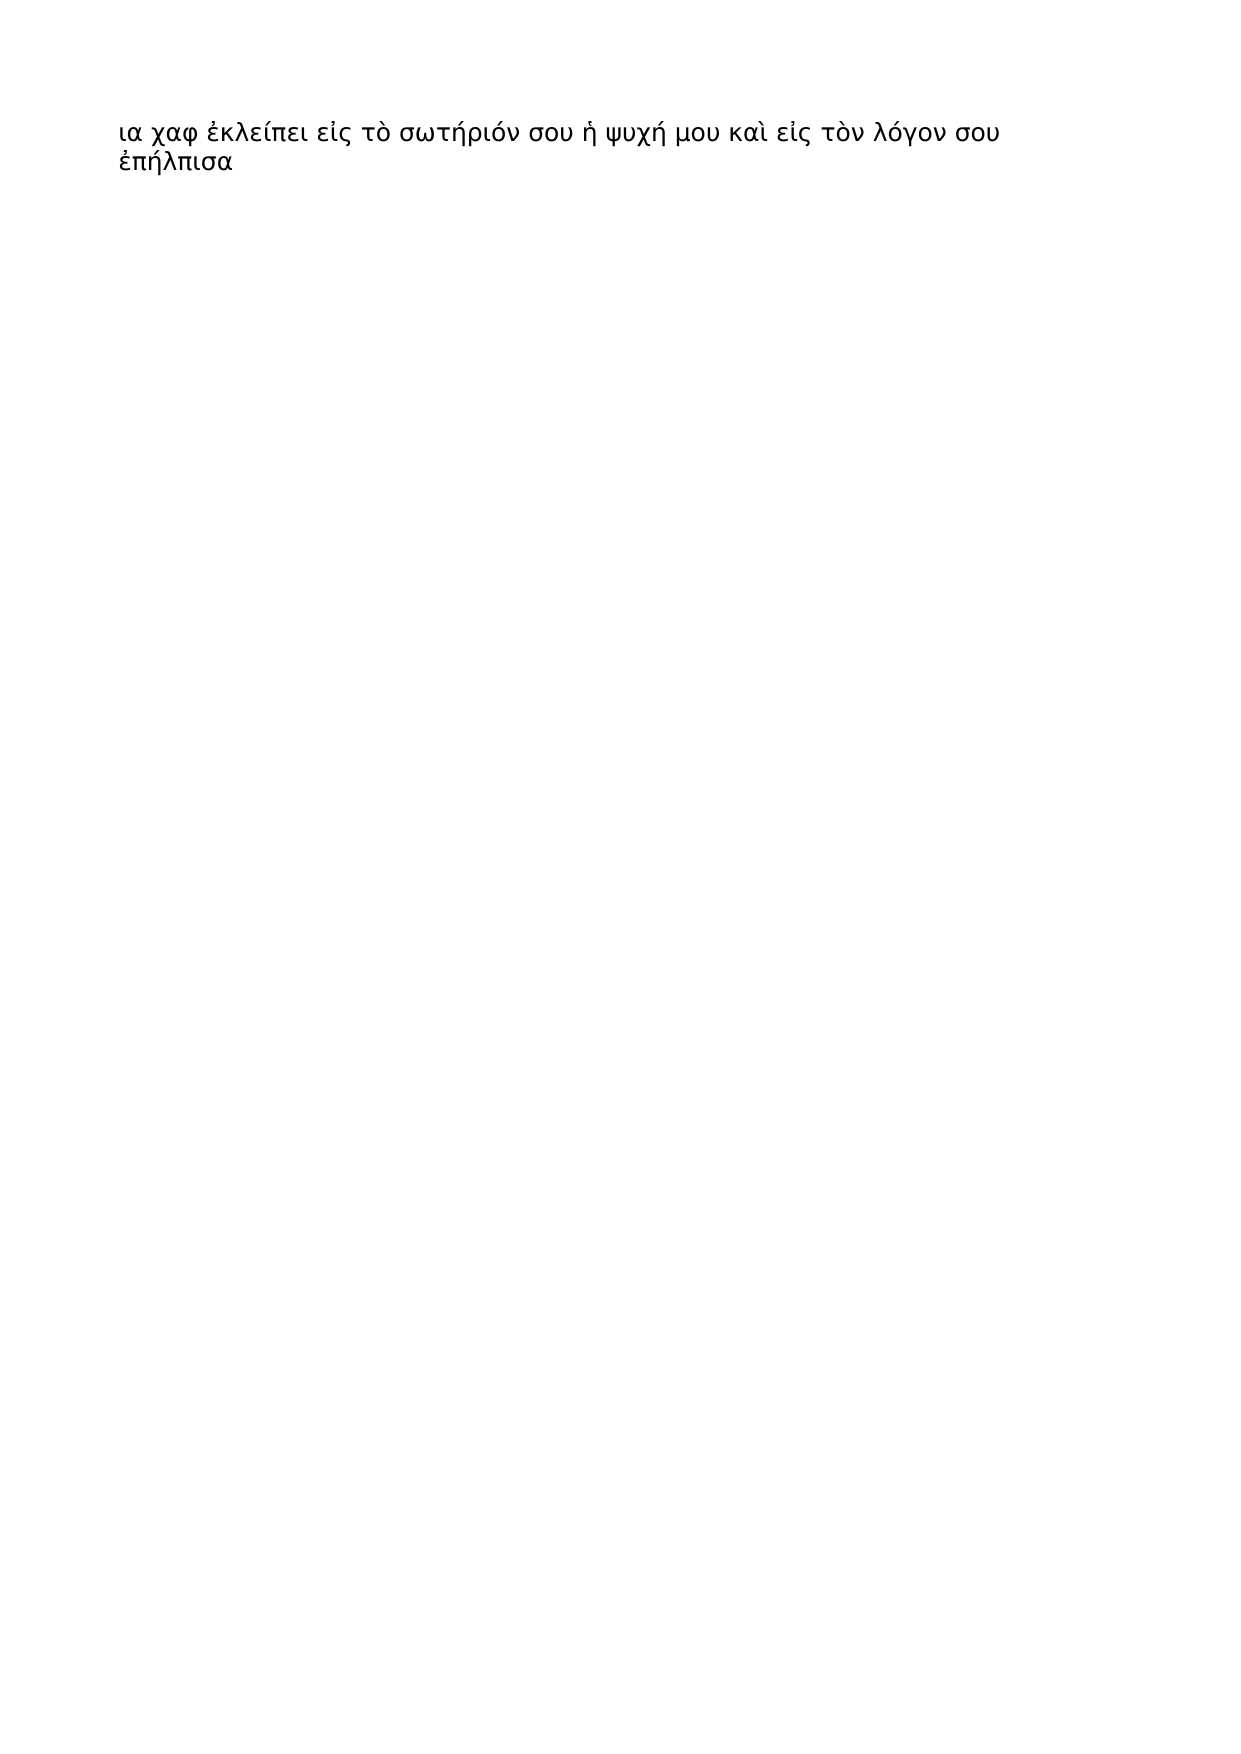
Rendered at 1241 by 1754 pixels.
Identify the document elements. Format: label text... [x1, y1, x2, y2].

text ια χαφ ἐκλείπει εἰς τὸ σωτήριόν σου ἡ ψυχή μου καὶ εἰς τὸν λόγον σου ἐπήλπισα [118, 118, 1122, 176]
